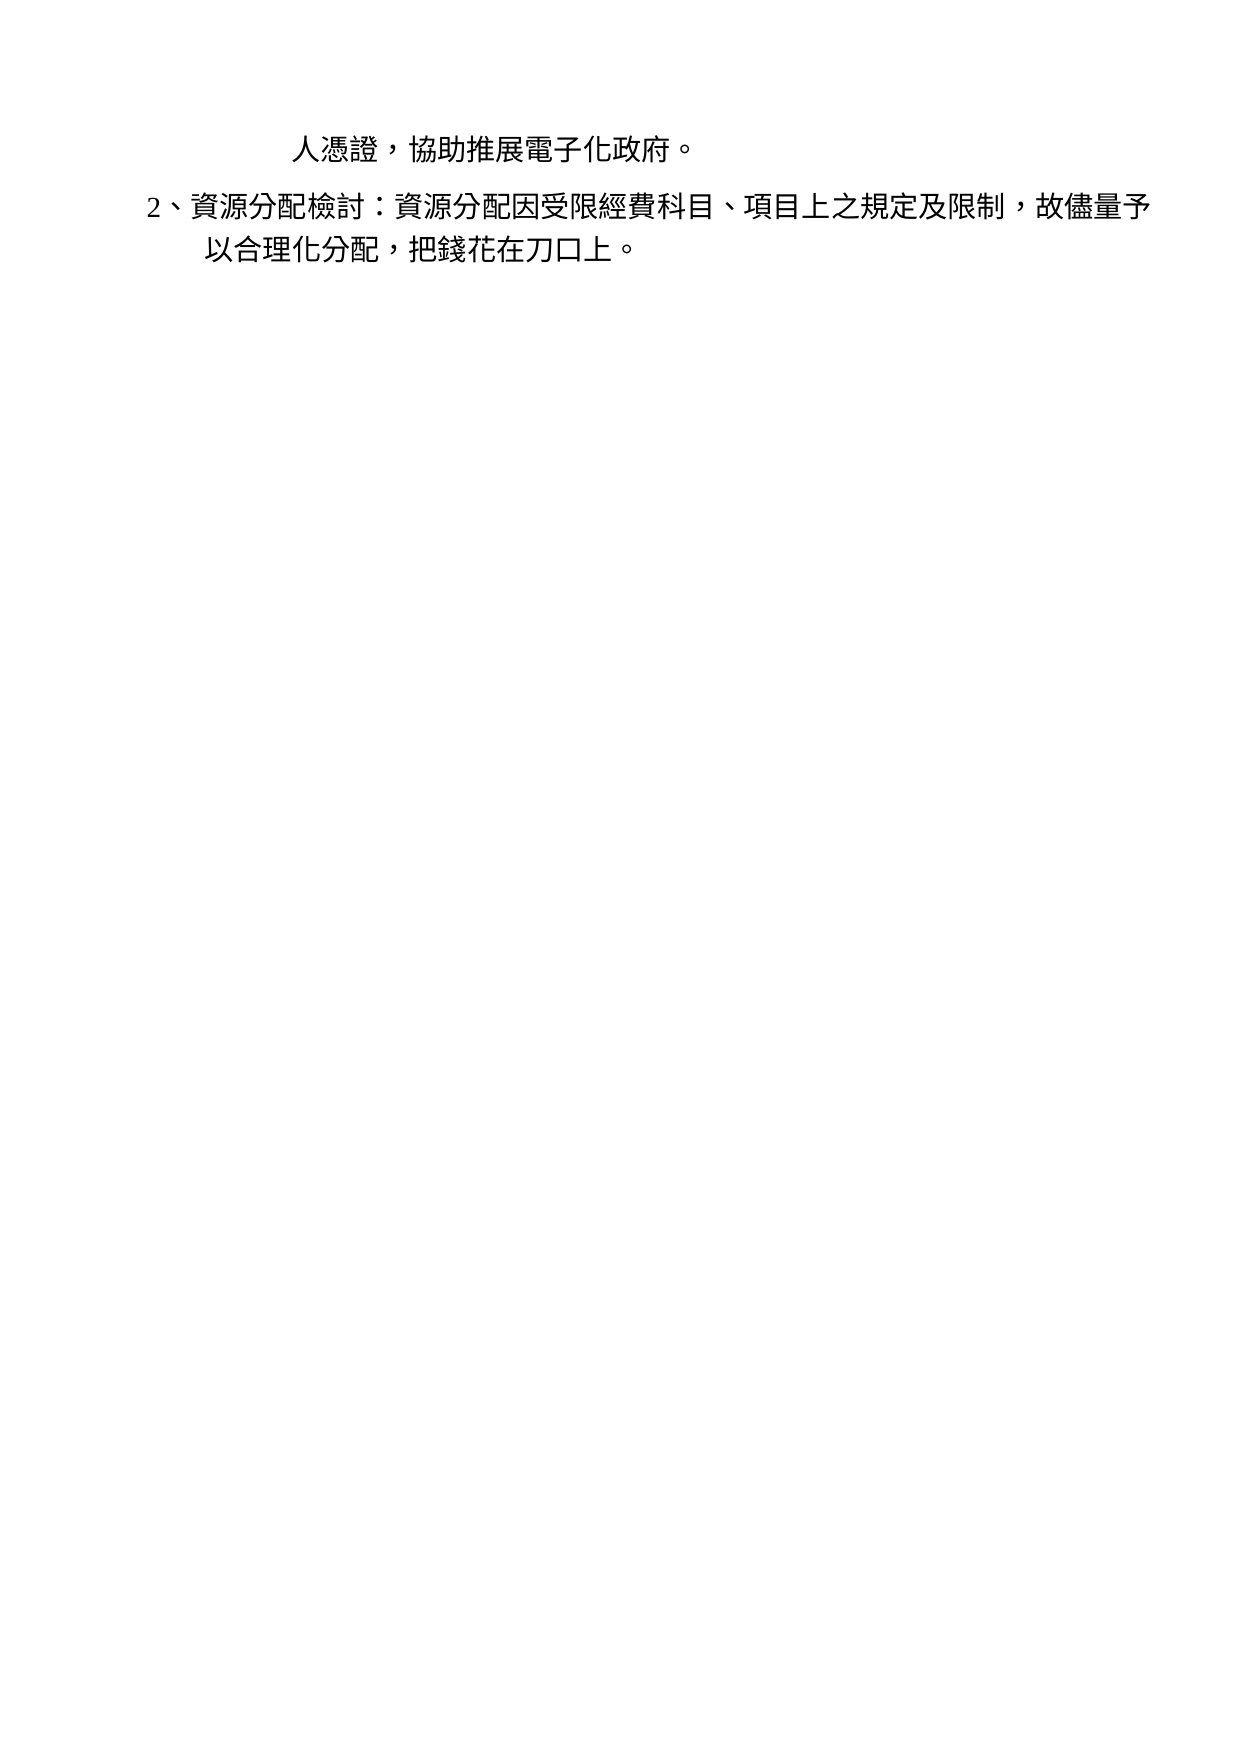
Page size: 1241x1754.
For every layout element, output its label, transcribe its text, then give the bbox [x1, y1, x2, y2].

list 人憑證，協助推展電子化政府。 [233, 127, 1152, 169]
list 資源分配檢討：資源分配因受限經費科目、項目上之規定及限制，故儘量予以合理化分配，把錢花在刀口上。 [146, 184, 1152, 268]
